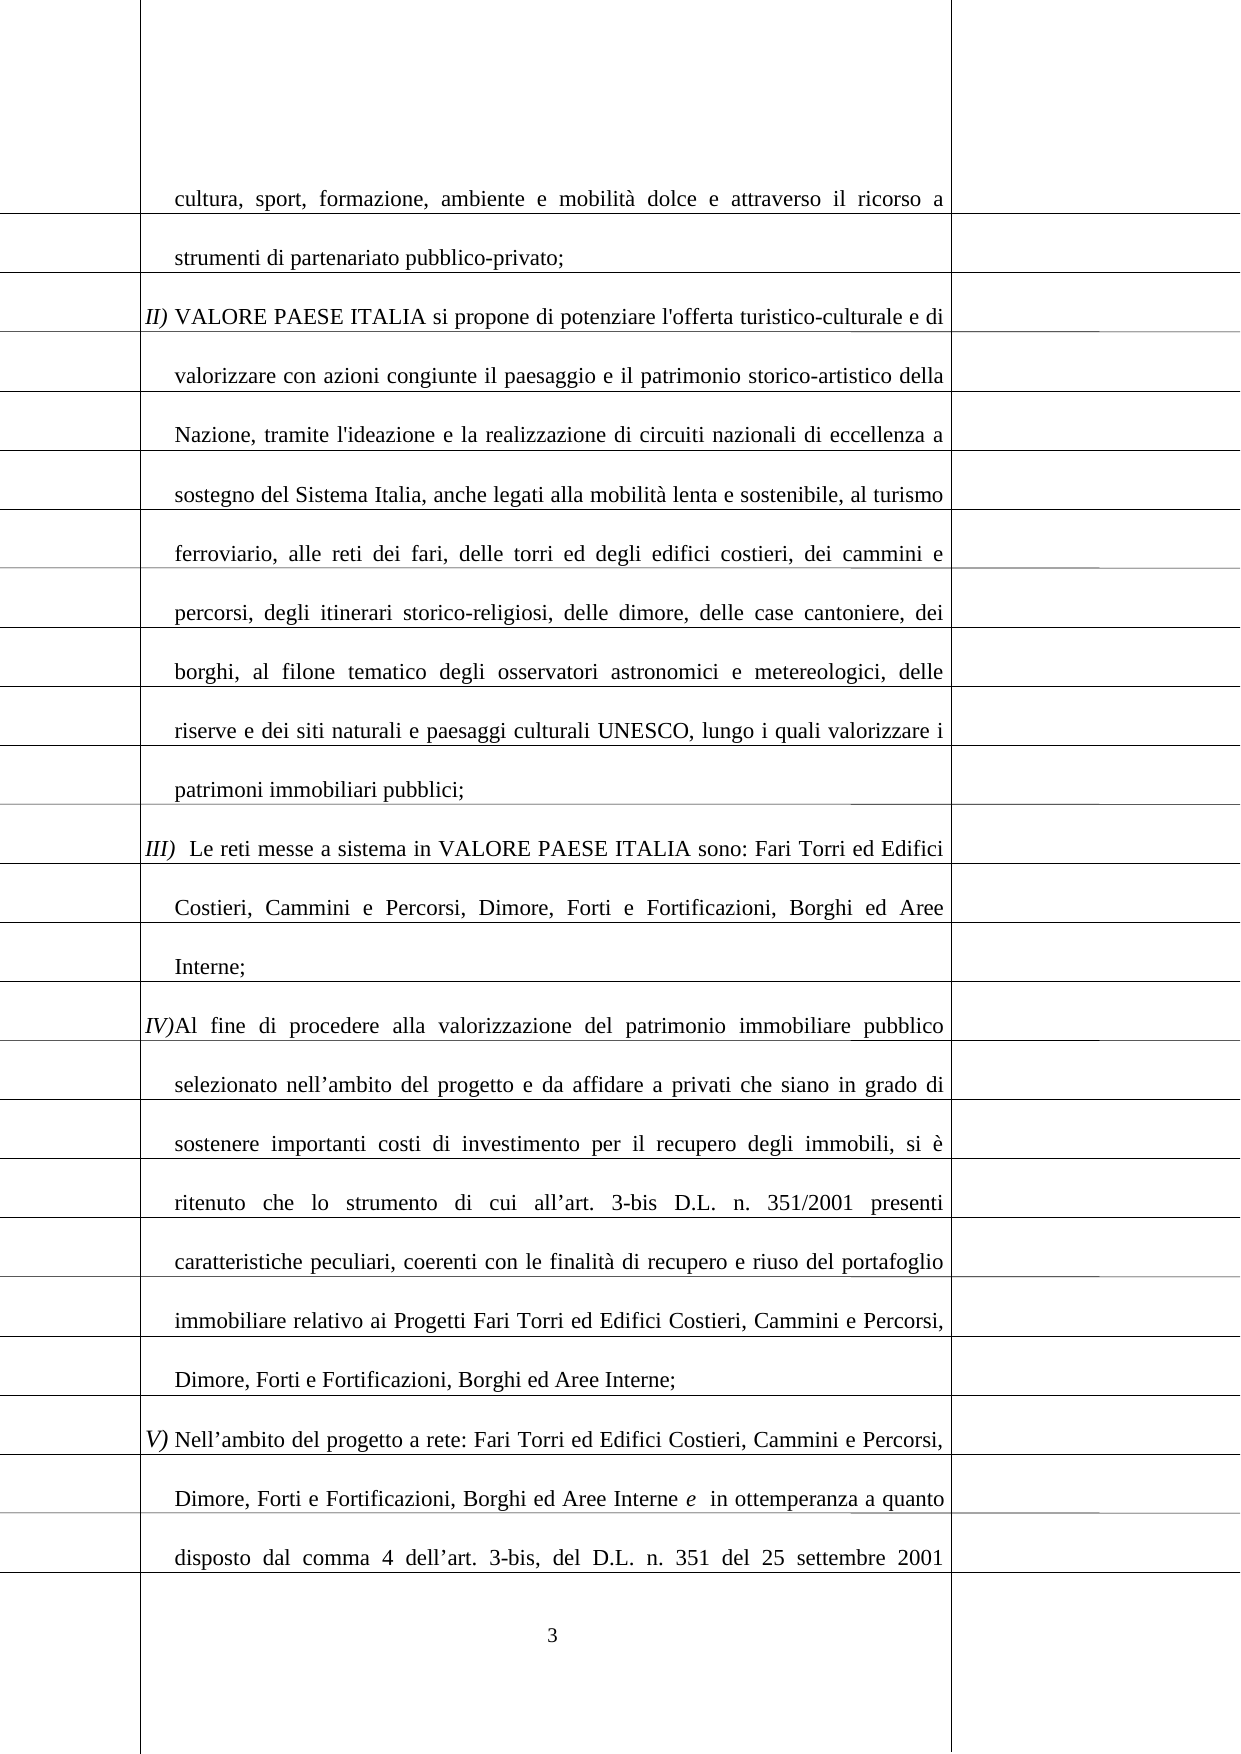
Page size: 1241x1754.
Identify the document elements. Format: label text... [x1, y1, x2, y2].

list cultura, sport, formazione, ambiente e mobilità dolce e attraverso il ricorso a [145, 159, 945, 213]
list riserve e dei siti naturali e paesaggi culturali UNESCO, lungo i quali valorizzare i [145, 687, 945, 745]
list Dimore, Forti e Fortificazioni, Borghi ed Aree Interne; [145, 1337, 945, 1395]
list caratteristiche peculiari, coerenti con le finalità di recupero e riuso del portafoglio [145, 1218, 945, 1276]
list valorizzare con azioni congiunte il paesaggio e il patrimonio storico-artistico della [145, 332, 945, 391]
list sostenere importanti costi di investimento per il recupero degli immobili, si è [145, 1100, 945, 1158]
list selezionato nell’ambito del progetto e da affidare a privati che siano in grado di [145, 1041, 945, 1099]
list Nazione, tramite l'ideazione e la realizzazione di circuiti nazionali di eccellenza a [145, 392, 945, 450]
list [145, 982, 945, 986]
list strumenti di partenariato pubblico-privato; [145, 214, 945, 272]
list Costieri, Cammini e Percorsi, Dimore, Forti e Fortificazioni, Borghi ed Aree [145, 864, 945, 922]
list Dimore, Forti e Fortificazioni, Borghi ed Aree Interne e in ottemperanza a quanto [145, 1455, 945, 1512]
list Al fine di procedere alla valorizzazione del patrimonio immobiliare pubblico [145, 986, 945, 1040]
list percorsi, degli itinerari storico-religiosi, delle dimore, delle case cantoniere, dei [145, 569, 945, 627]
list ritenuto che lo strumento di cui all’art. 3-bis D.L. n. 351/2001 presenti [145, 1159, 945, 1217]
list patrimoni immobiliari pubblici; [145, 746, 945, 803]
list immobiliare relativo ai Progetti Fari Torri ed Edifici Costieri, Cammini e Percorsi, [145, 1277, 945, 1336]
list Le reti messe a sistema in VALORE PAESE ITALIA sono: Fari Torri ed Edifici [145, 809, 945, 863]
list sostegno del Sistema Italia, anche legati alla mobilità lenta e sostenibile, al turismo [145, 451, 945, 509]
list ferroviario, alle reti dei fari, delle torri ed degli edifici costieri, dei cammini e [145, 510, 945, 567]
list borghi, al filone tematico degli osservatori astronomici e metereologici, delle [145, 628, 945, 686]
list VALORE PAESE ITALIA si propone di potenziare l'offerta turistico-culturale e di [145, 278, 945, 331]
list disposto dal comma 4 dell’art. 3-bis, del D.L. n. 351 del 25 settembre 2001 [145, 1514, 945, 1572]
list Interne; [145, 923, 945, 981]
list Nell’ambito del progetto a rete: Fari Torri ed Edifici Costieri, Cammini e Percorsi, [145, 1400, 945, 1454]
